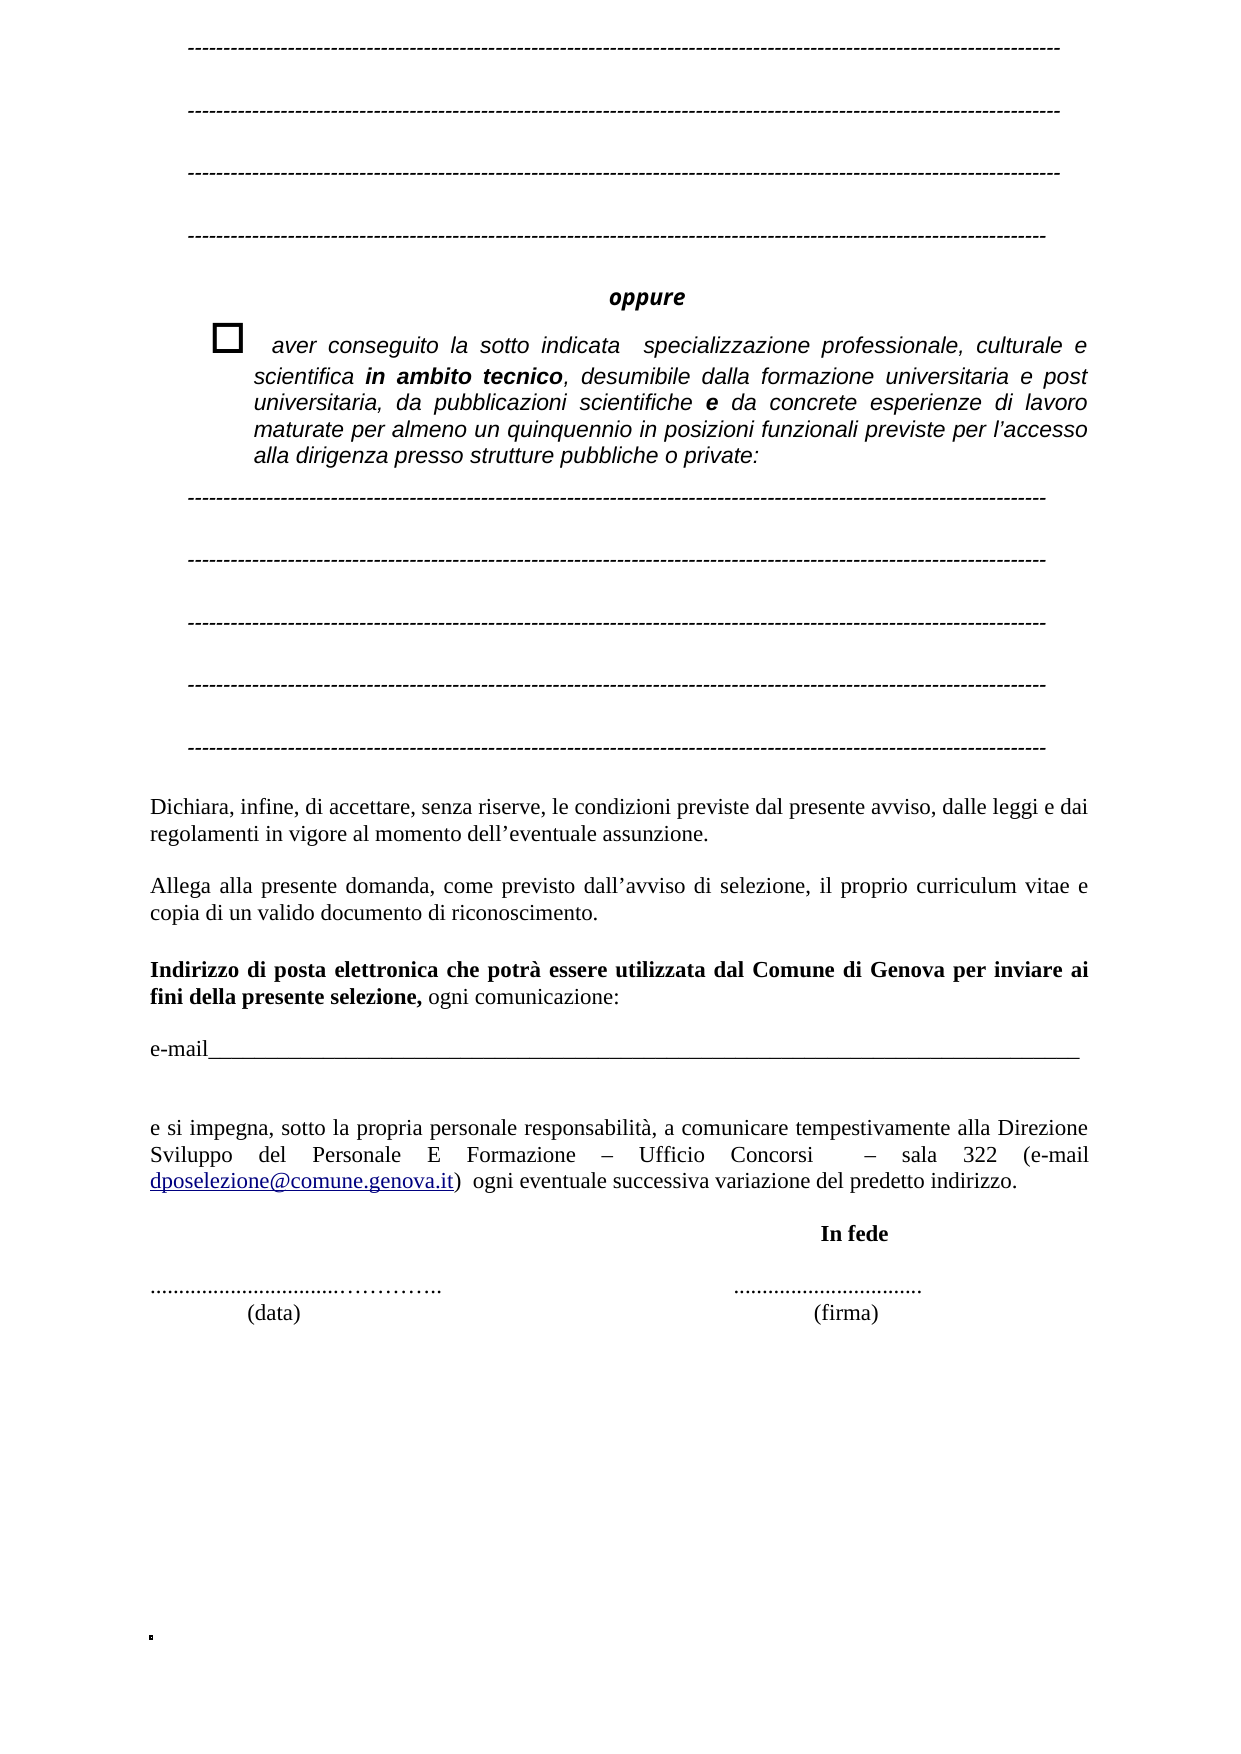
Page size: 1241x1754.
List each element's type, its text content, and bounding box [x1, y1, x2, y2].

text Dichiara, infine, di accettare, senza riserve, le condizioni previste dal presente avviso, dalle leggi e dai regolamenti in vigore al momento dell’eventuale assunzione. [150, 793, 1090, 846]
text (data) (firma) [150, 1299, 1090, 1325]
text .................................………….. ................................. [150, 1246, 1090, 1299]
text e-mail____________________________________________________________________________ [150, 1035, 1090, 1062]
text ------------------------------------------------------------------------------------------------------------------------ [187, 668, 1090, 699]
text aver conseguito la sotto indicata specializzazione professionale, culturale e scientifica in ambito tecnico, desumibile dalla formazione universitaria e post universitaria, da pubblicazioni scientifiche e da concrete esperienze di lavoro maturate per almeno un quinquennio in posizioni funzionali previste per l’accesso alla dirigenza presso strutture pubbliche o private: [209, 325, 1090, 468]
text Indirizzo di posta elettronica che potrà essere utilizzata dal Comune di Genova per inviare ai fini della presente selezione, ogni comunicazione: [150, 956, 1090, 1009]
text oppure [206, 281, 1090, 312]
text -------------------------------------------------------------------------------------------------------------------------- [187, 156, 1090, 187]
text ------------------------------------------------------------------------------------------------------------------------ [187, 606, 1090, 637]
text -------------------------------------------------------------------------------------------------------------------------- [187, 31, 1090, 62]
text -------------------------------------------------------------------------------------------------------------------------- [187, 94, 1090, 125]
text ------------------------------------------------------------------------------------------------------------------------ [187, 219, 1090, 250]
text In fede [150, 1220, 1090, 1246]
text ------------------------------------------------------------------------------------------------------------------------ [187, 543, 1090, 574]
text Allega alla presente domanda, come previsto dall’avviso di selezione, il proprio curriculum vitae e copia di un valido documento di riconoscimento. [150, 872, 1090, 925]
text e si impegna, sotto la propria personale responsabilità, a comunicare tempestivamente alla Direzione Sviluppo del Personale E Formazione – Ufficio Concorsi – sala 322 (e-mail dposelezione@comune.genova.it) ogni eventuale successiva variazione del predetto indirizzo. [150, 1114, 1090, 1193]
text ------------------------------------------------------------------------------------------------------------------------ [187, 481, 1090, 512]
text ------------------------------------------------------------------------------------------------------------------------ [187, 731, 1090, 762]
